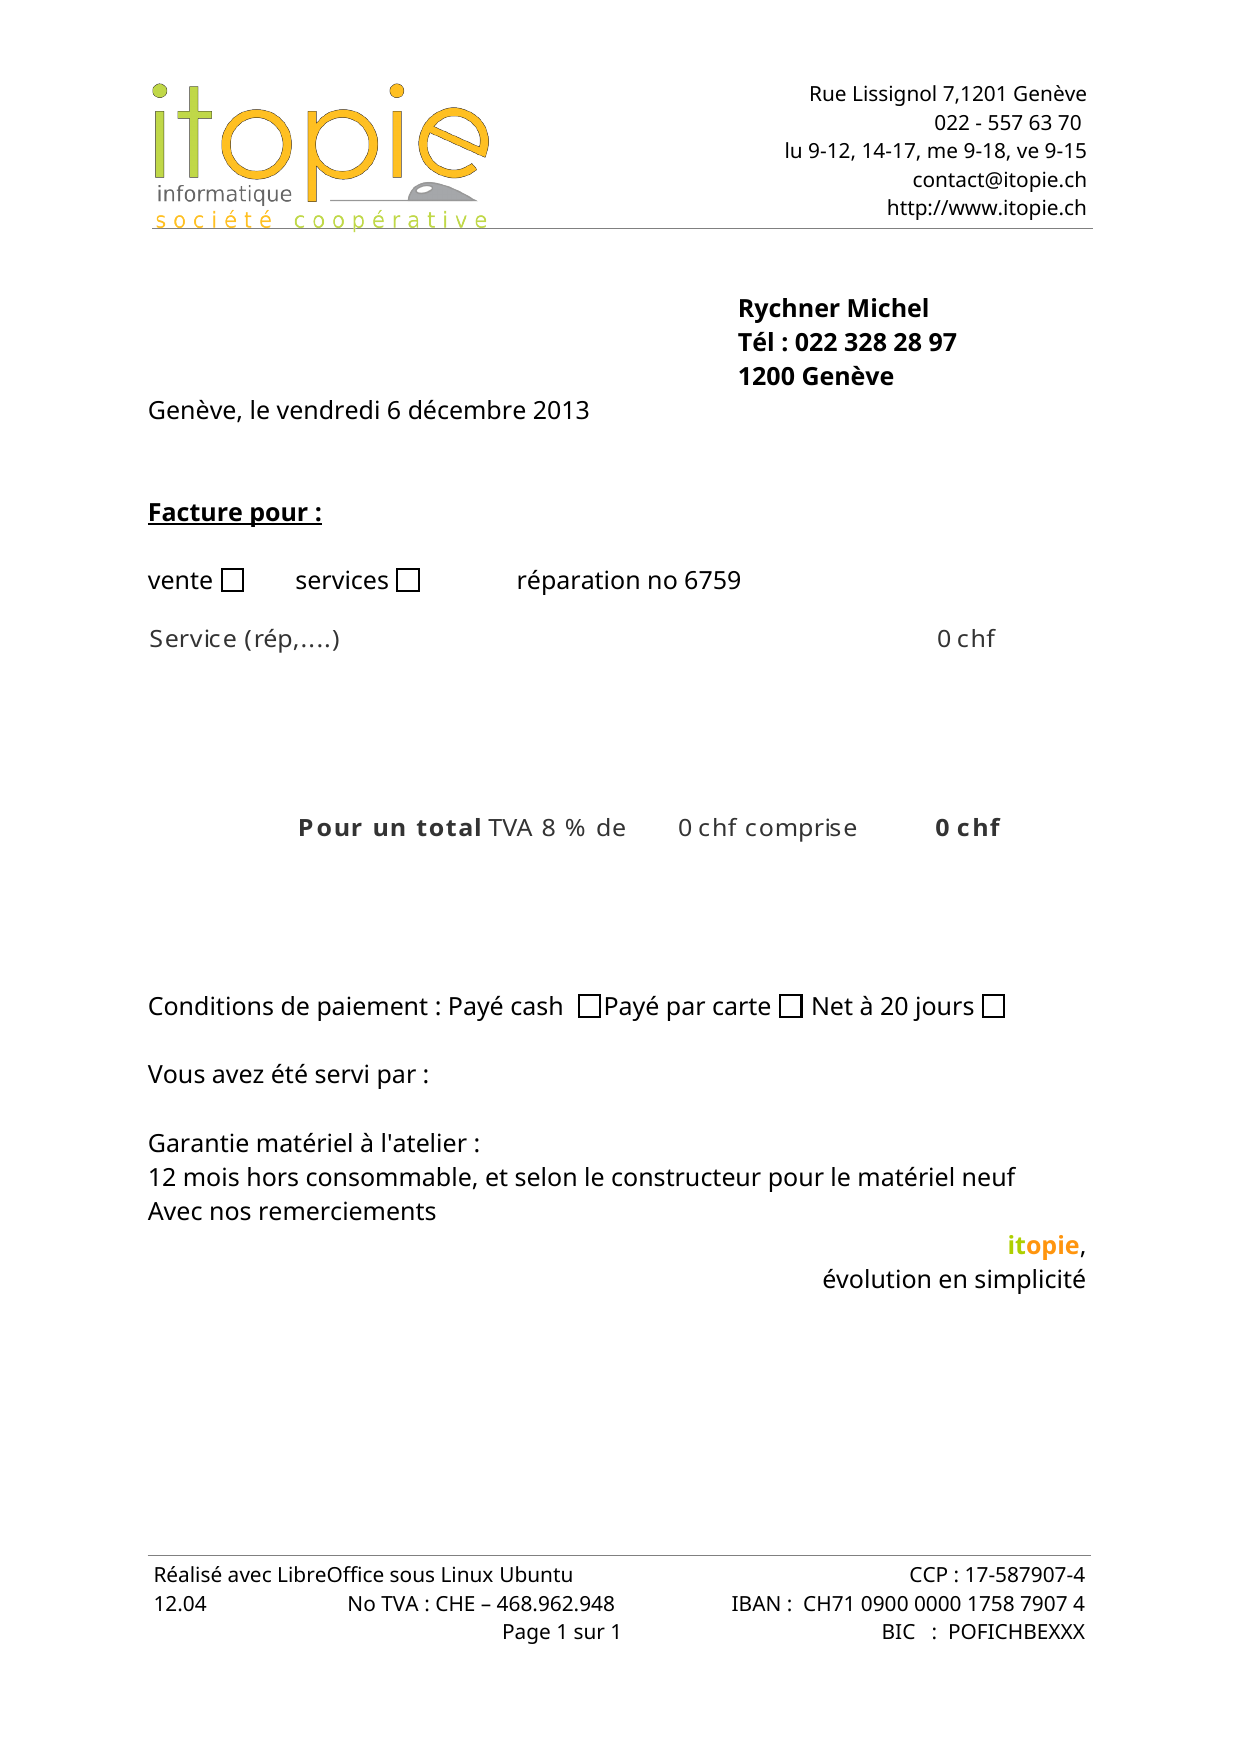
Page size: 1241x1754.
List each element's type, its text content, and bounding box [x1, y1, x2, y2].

text 12 mois hors consommable, et selon le constructeur pour le matériel neuf [148, 1159, 1093, 1193]
text itopie, [148, 1227, 1093, 1262]
picture [138, 72, 500, 244]
text Vous avez été servi par : [148, 1057, 1093, 1091]
text Avec nos remerciements [148, 1193, 1093, 1227]
text Facture pour : [148, 495, 1093, 529]
text Genève, le vendredi 6 décembre 2013 [148, 392, 1093, 427]
text évolution en simplicité [148, 1262, 1093, 1296]
text 1200 Genève [148, 358, 1093, 392]
text Conditions de paiement : Payé cash Payé par carte Net à 20 jours [148, 989, 1093, 1023]
text Tél : 022 328 28 97 [148, 324, 1093, 358]
text vente services réparation no 6759 [148, 563, 1093, 597]
text Rychner Michel [148, 290, 1093, 324]
text Garantie matériel à l'atelier : [148, 1125, 1093, 1159]
